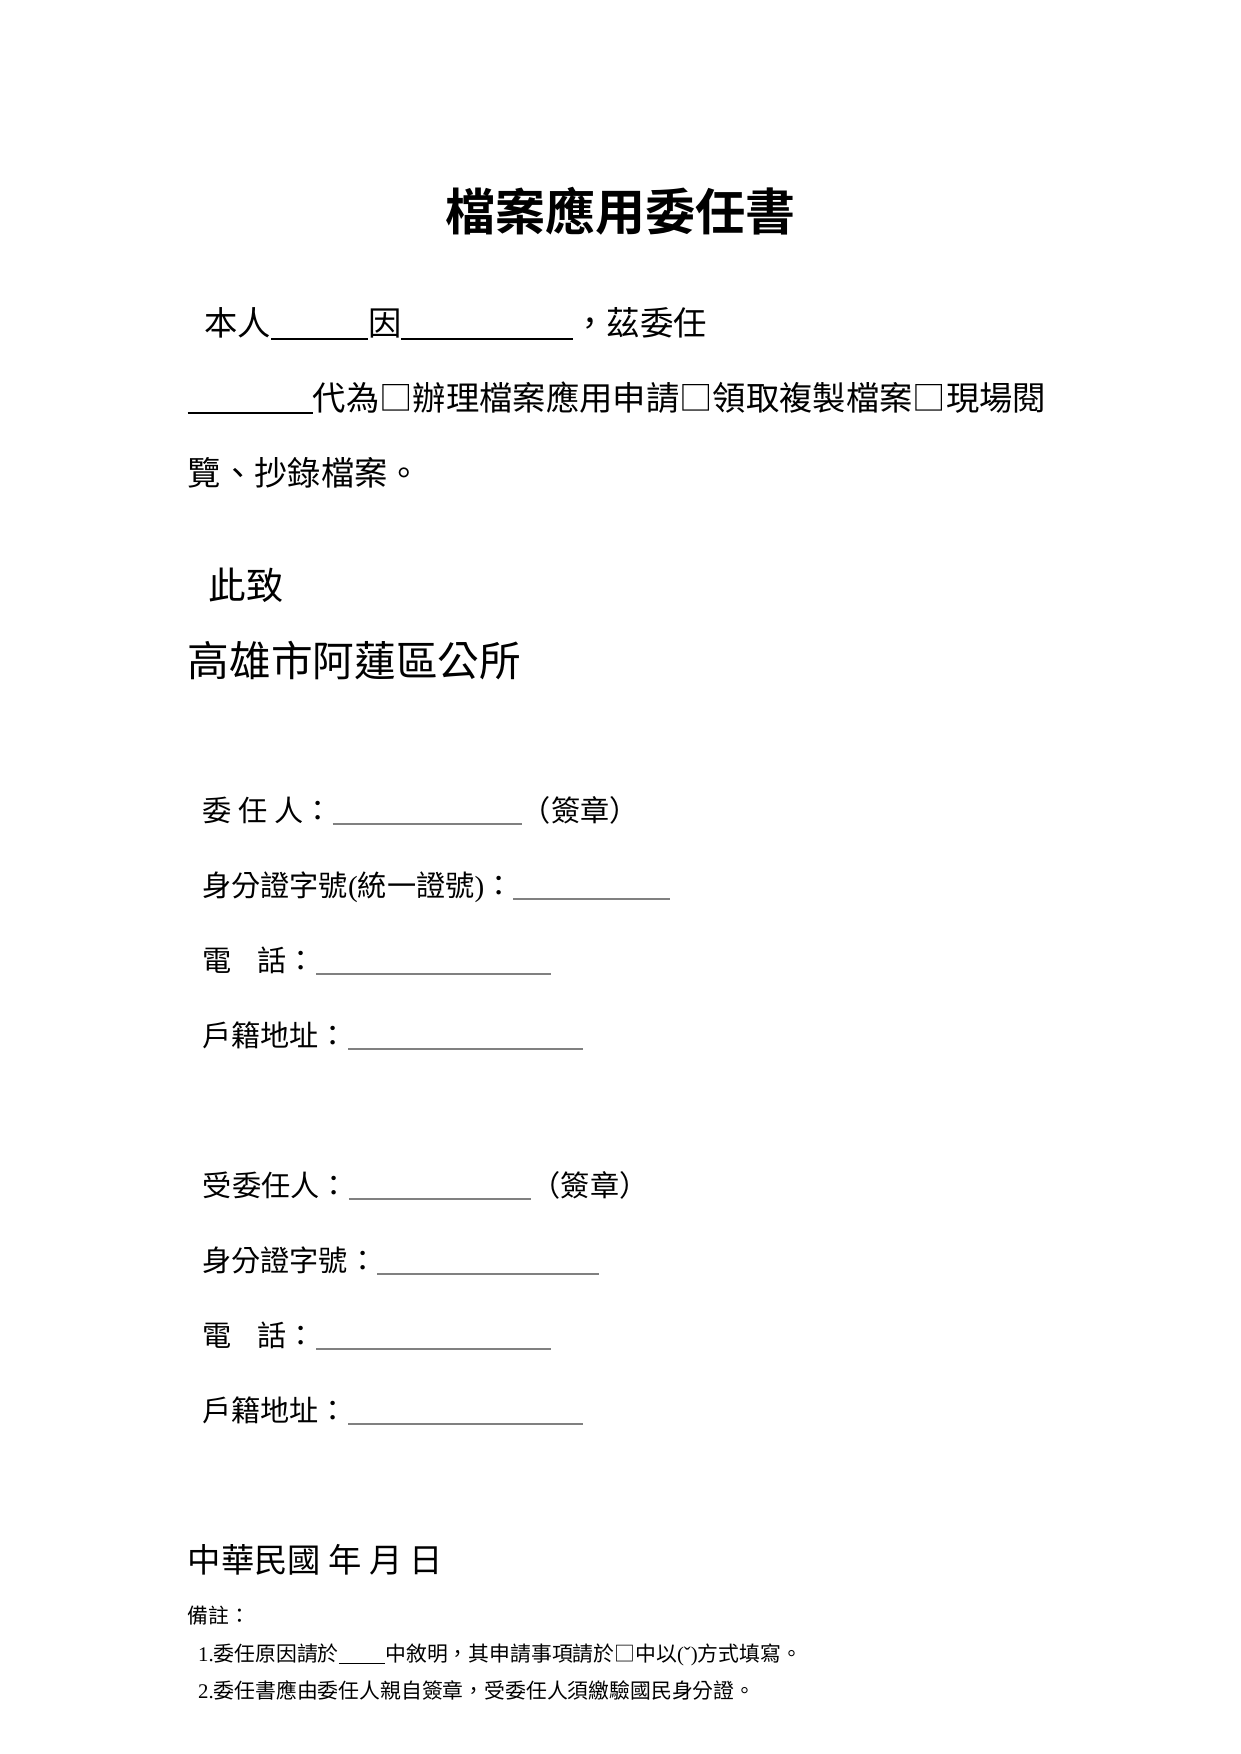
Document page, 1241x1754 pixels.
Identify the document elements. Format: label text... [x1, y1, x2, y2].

text 身分證字號： [187, 1214, 1053, 1289]
text 受委任人： （簽章） [187, 1139, 1053, 1214]
text 代為□辦理檔案應用申請□領取複製檔案□現場閱覽、抄錄檔案。 [187, 352, 1053, 502]
text 身分證字號(統一證號)： [187, 839, 1053, 914]
text 備註： [187, 1589, 1053, 1627]
text 此致 [187, 539, 1053, 614]
text 1.委任原因請於 中敘明，其申請事項請於□中以(ˇ)方式填寫。 [187, 1627, 1053, 1664]
text 電 話： [187, 1289, 1053, 1364]
text 檔案應用委任書 [187, 164, 1053, 239]
text 戶籍地址： [187, 1364, 1053, 1439]
text 2.委任書應由委任人親自簽章，受委任人須繳驗國民身分證。 [187, 1664, 1053, 1702]
text 委 任 人： （簽章） [187, 764, 1053, 839]
text 戶籍地址： [187, 989, 1053, 1064]
text 中華民國 年 月 日 [187, 1514, 1053, 1589]
text 電 話： [187, 914, 1053, 989]
text 本人 因 ，茲委任 [187, 277, 1053, 352]
text 高雄市阿蓮區公所 [187, 614, 1053, 689]
